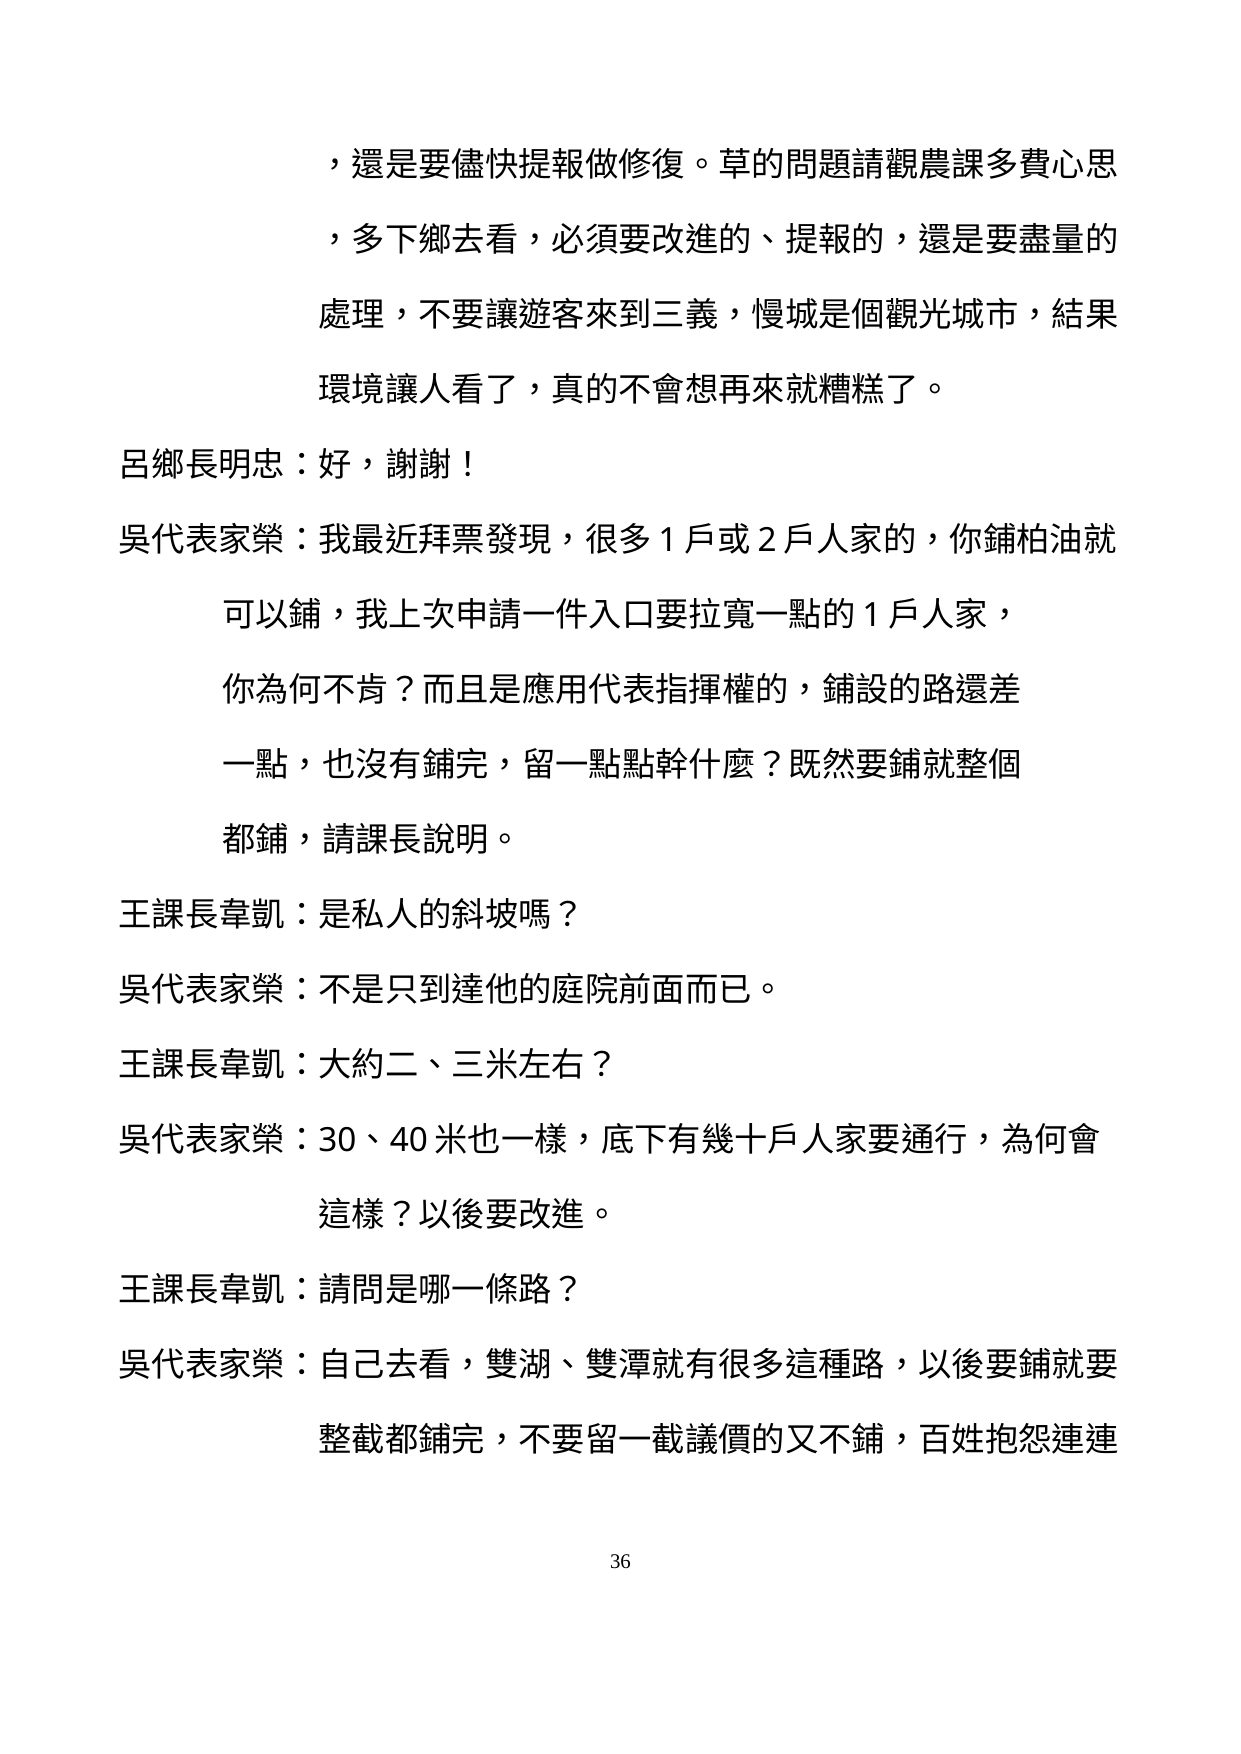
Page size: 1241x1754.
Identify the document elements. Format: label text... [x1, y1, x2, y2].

text 王課長韋凱：請問是哪一條路？ [118, 1249, 1122, 1324]
text 可以鋪，我上次申請一件入口要拉寬一點的1戶人家， [118, 574, 1122, 649]
text 王課長韋凱：大約二、三米左右？ [118, 1024, 1122, 1099]
text 你為何不肯？而且是應用代表指揮權的，鋪設的路還差 [118, 649, 1122, 724]
text 吳代表家榮：30、40米也一樣，底下有幾十戶人家要通行，為何會 [118, 1099, 1122, 1174]
text ，多下鄉去看，必須要改進的、提報的，還是要盡量的 [118, 199, 1122, 274]
text ，還是要儘快提報做修復。草的問題請觀農課多費心思 [118, 124, 1122, 199]
text 環境讓人看了，真的不會想再來就糟糕了。 [118, 349, 1122, 424]
text 吳代表家榮：我最近拜票發現，很多1戶或2戶人家的，你鋪柏油就 [118, 499, 1122, 574]
text 吳代表家榮：自己去看，雙湖、雙潭就有很多這種路，以後要鋪就要 [118, 1324, 1122, 1399]
text 處理，不要讓遊客來到三義，慢城是個觀光城市，結果 [118, 274, 1122, 349]
text 王課長韋凱：是私人的斜坡嗎？ [118, 874, 1122, 949]
text 呂鄉長明忠：好，謝謝！ [118, 424, 1122, 499]
text 吳代表家榮：不是只到達他的庭院前面而已。 [118, 949, 1122, 1024]
text 整截都鋪完，不要留一截議價的又不鋪，百姓抱怨連連 [118, 1399, 1122, 1474]
text 一點，也沒有鋪完，留一點點幹什麼？既然要鋪就整個 [118, 724, 1122, 799]
text 這樣？以後要改進。 [118, 1174, 1122, 1249]
text 都鋪，請課長說明。 [118, 799, 1122, 874]
